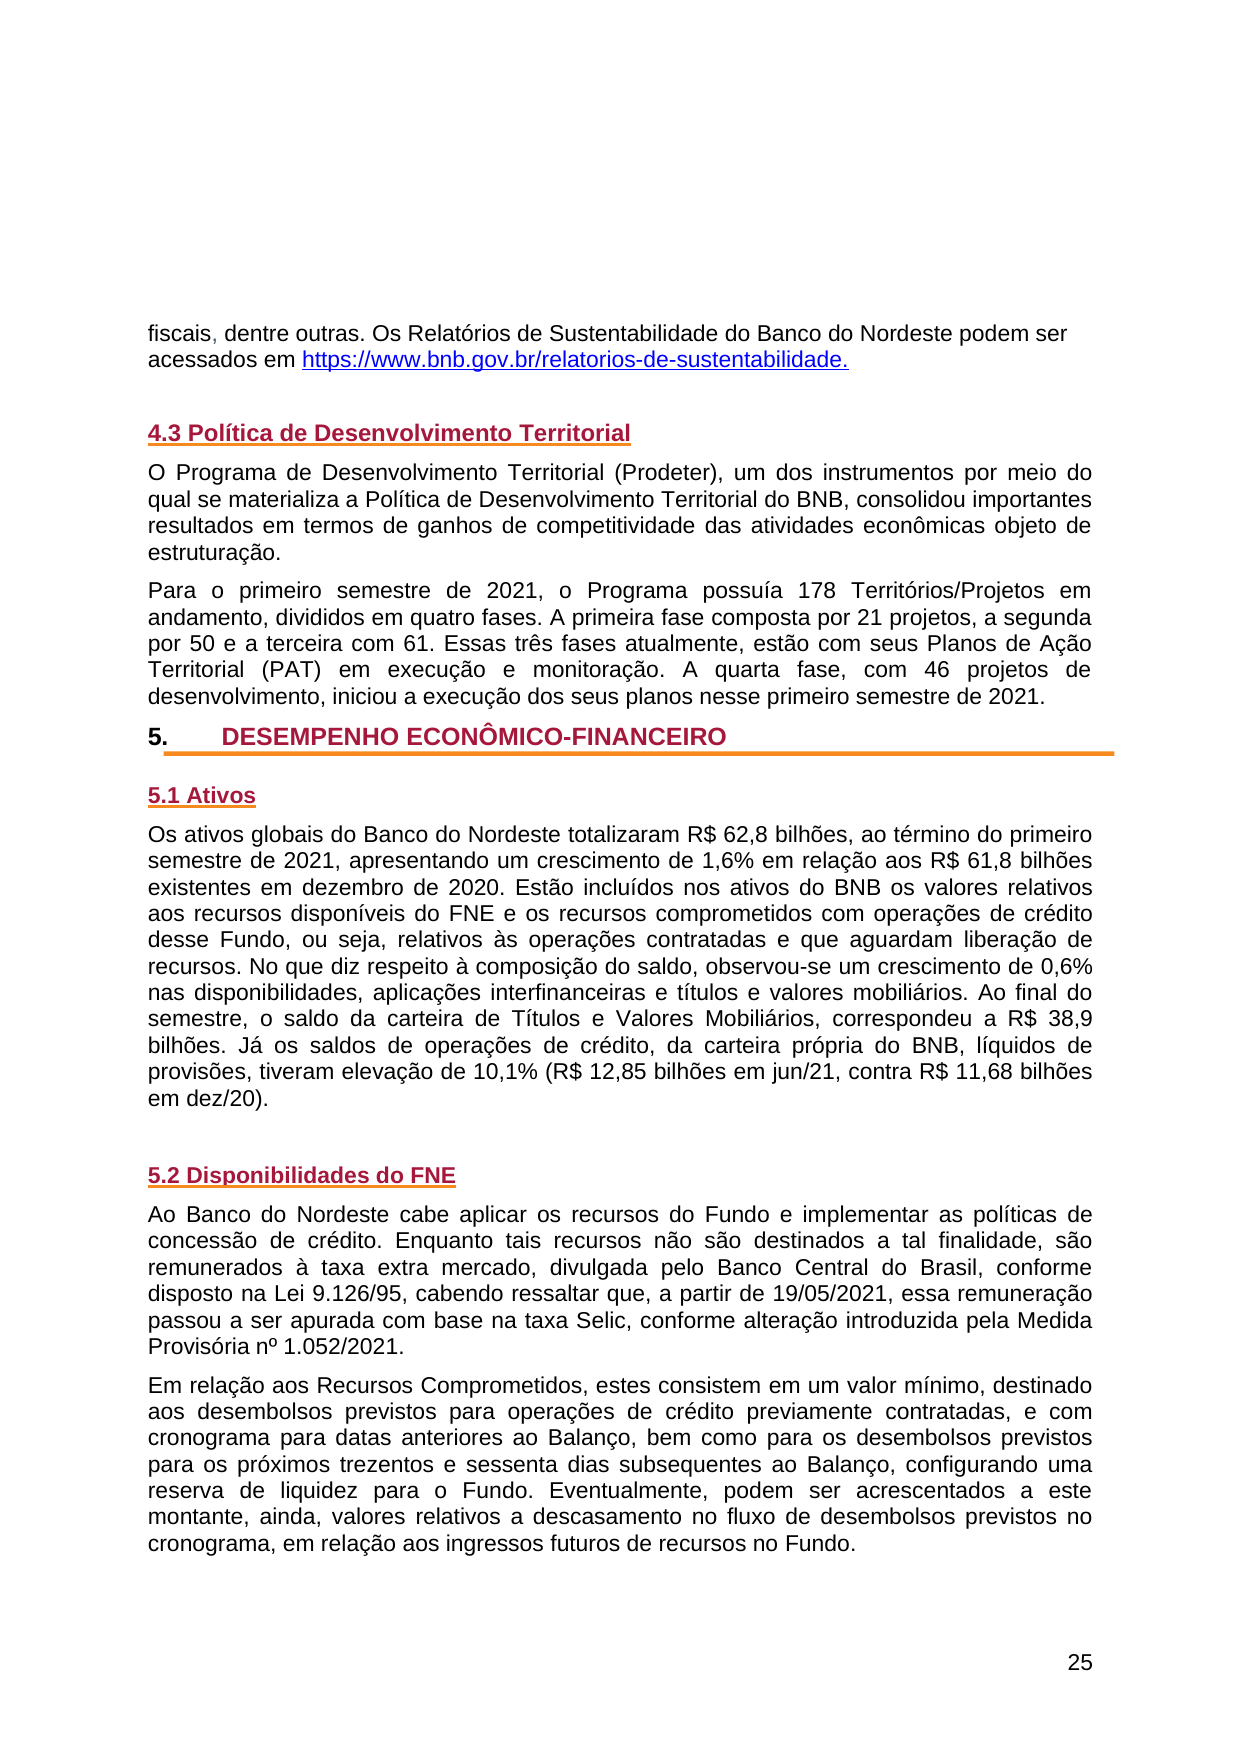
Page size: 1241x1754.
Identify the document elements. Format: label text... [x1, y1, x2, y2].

subtitle Ativos [148, 782, 1221, 808]
text Os ativos globais do Banco do Nordeste totalizaram R$ 62,8 bilhões, ao término do primeiro semestre de 2021, apresentando um crescimento de 1,6% em relação aos R$ 61,8 bilhões existentes em dezembro de 2020. Estão incluídos nos ativos do BNB os valores relativos aos recursos disponíveis do FNE e os recursos comprometidos com operações de crédito desse Fundo, ou seja, relativos às operações contratadas e que aguardam liberação de recursos. No que diz respeito à composição do saldo, observou-se um crescimento de 0,6% nas disponibilidades, aplicações interfinanceiras e títulos e valores mobiliários. Ao final do semestre, o saldo da carteira de Títulos e Valores Mobiliários, correspondeu a R$ 38,9 bilhões. Já os saldos de operações de crédito, da carteira própria do BNB, líquidos de provisões, tiveram elevação de 10,1% (R$ 12,85 bilhões em jun/21, contra R$ 11,68 bilhões em dez/20). [148, 821, 1093, 1111]
text O Programa de Desenvolvimento Territorial (Prodeter), um dos instrumentos por meio do qual se materializa a Política de Desenvolvimento Territorial do BNB, consolidou importantes resultados em termos de ganhos de competitividade das atividades econômicas objeto de estruturação. [148, 459, 1093, 565]
subtitle Disponibilidades do FNE [148, 1162, 1221, 1189]
text Ao Banco do Nordeste cabe aplicar os recursos do Fundo e implementar as políticas de concessão de crédito. Enquanto tais recursos não são destinados a tal finalidade, são remunerados à taxa extra mercado, divulgada pelo Banco Central do Brasil, conforme disposto na Lei 9.126/95, cabendo ressaltar que, a partir de 19/05/2021, essa remuneração passou a ser apurada com base na taxa Selic, conforme alteração introduzida pela Medida Provisória nº 1.052/2021. [148, 1201, 1093, 1359]
text fiscais, dentre outras. Os Relatórios de Sustentabilidade do Banco do Nordeste podem ser acessados em https://www.bnb.gov.br/relatorios-de-sustentabilidade. [148, 320, 1093, 373]
text 25 [39, 1648, 1093, 1675]
text Em relação aos Recursos Comprometidos, estes consistem em um valor mínimo, destinado aos desembolsos previstos para operações de crédito previamente contratadas, e com cronograma para datas anteriores ao Balanço, bem como para os desembolsos previstos para os próximos trezentos e sessenta dias subsequentes ao Balanço, configurando uma reserva de liquidez para o Fundo. Eventualmente, podem ser acrescentados a este montante, ainda, valores relativos a descasamento no fluxo de desembolsos previstos no cronograma, em relação aos ingressos futuros de recursos no Fundo. [148, 1372, 1093, 1556]
list DESEMPENHO ECONÔMICO-FINANCEIRO [148, 722, 1221, 751]
subtitle Política de Desenvolvimento Territorial [148, 419, 1221, 447]
text Para o primeiro semestre de 2021, o Programa possuía 178 Territórios/Projetos em andamento, divididos em quatro fases. A primeira fase composta por 21 projetos, a segunda por 50 e a terceira com 61. Essas três fases atualmente, estão com seus Planos de Ação Territorial (PAT) em execução e monitoração. A quarta fase, com 46 projetos de desenvolvimento, iniciou a execução dos seus planos nesse primeiro semestre de 2021. [148, 577, 1093, 709]
